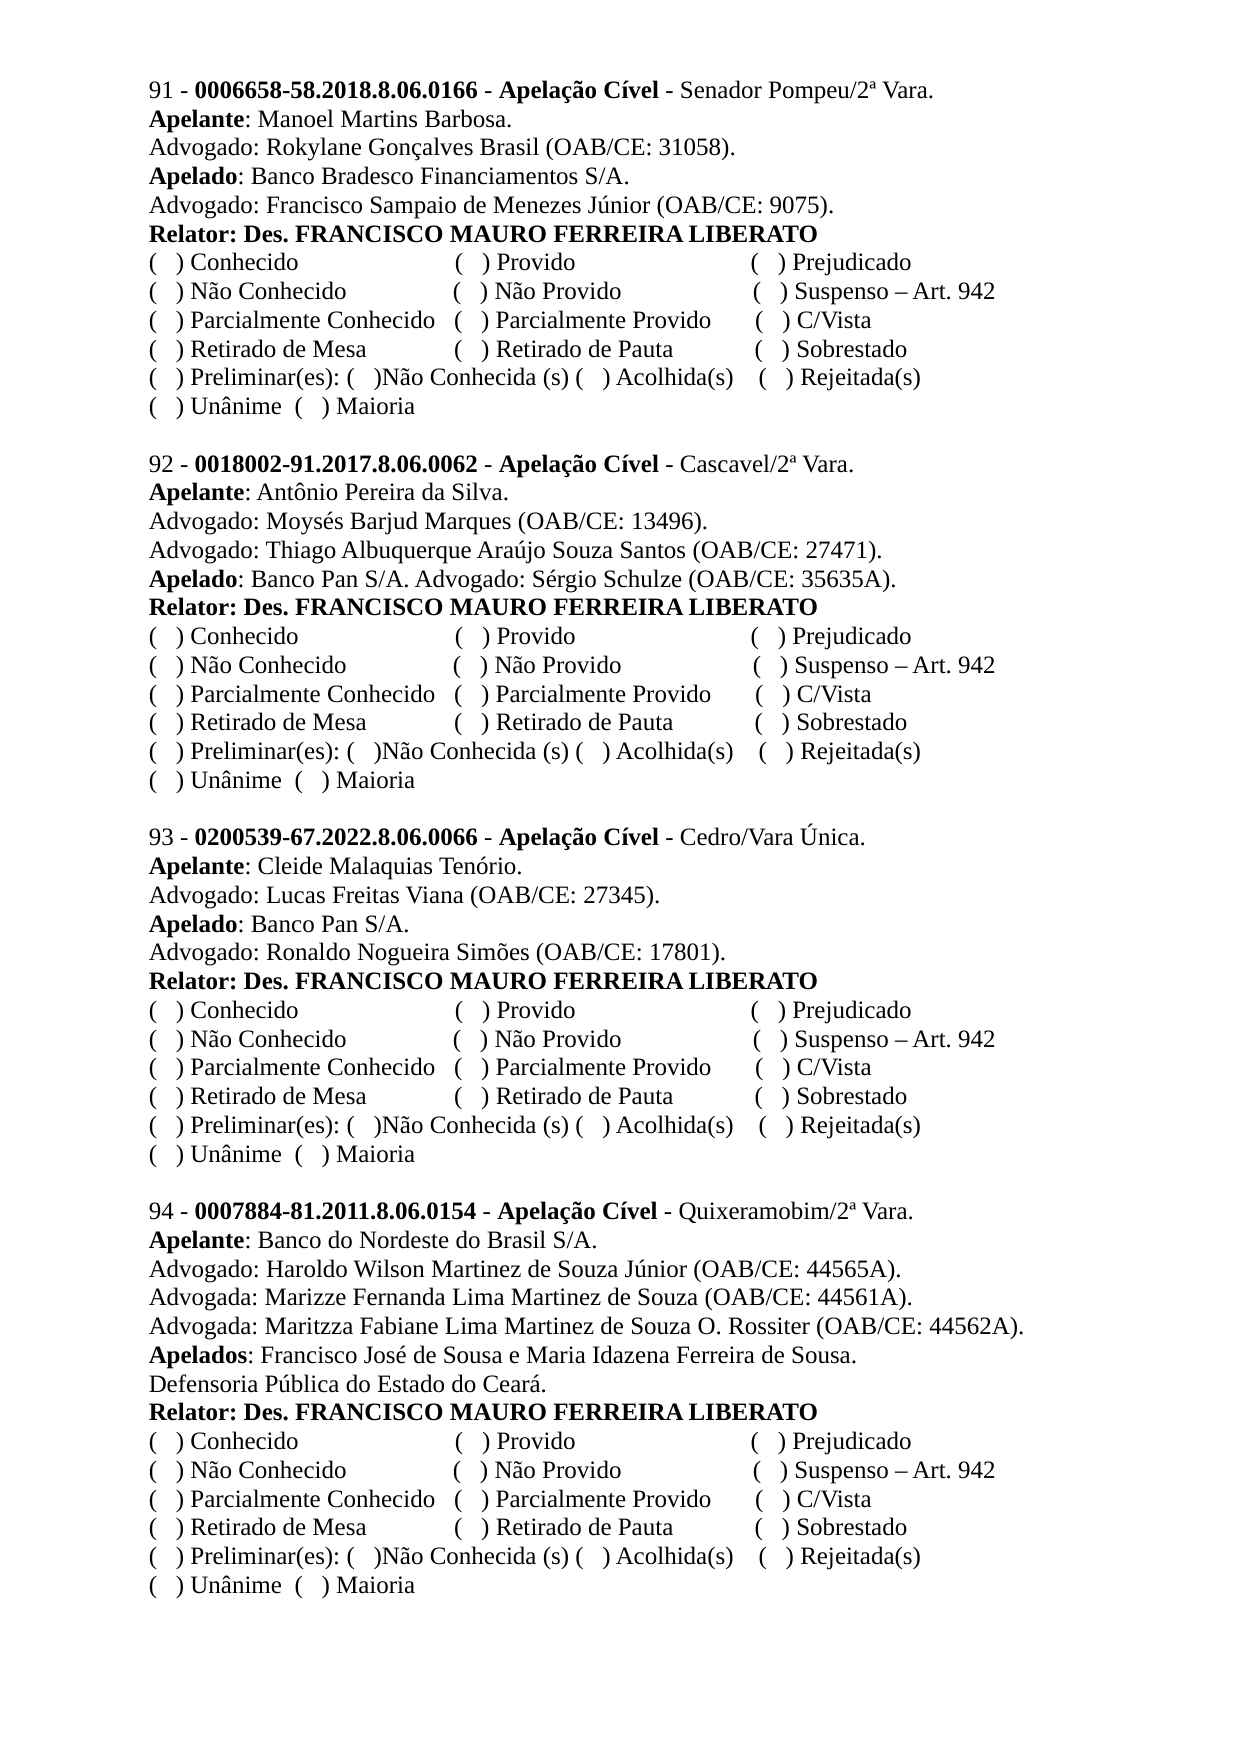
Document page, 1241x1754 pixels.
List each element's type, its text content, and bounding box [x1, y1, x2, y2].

text ( ) Retirado de Mesa ( ) Retirado de Pauta ( ) Sobrestado [148, 1081, 1158, 1110]
text ( ) Preliminar(es): ( )Não Conhecida (s) ( ) Acolhida(s) ( ) Rejeitada(s) [148, 736, 1158, 765]
text ( ) Unânime ( ) Maioria [148, 1570, 1158, 1599]
text Apelados: Francisco José de Sousa e Maria Idazena Ferreira de Sousa. [148, 1340, 1141, 1369]
text ( ) Conhecido ( ) Provido ( ) Prejudicado [148, 1426, 1141, 1455]
text Apelado: Banco Bradesco Financiamentos S/A. [148, 161, 1141, 190]
text ( ) Parcialmente Conhecido ( ) Parcialmente Provido ( ) C/Vista [148, 305, 1158, 334]
text ( ) Preliminar(es): ( )Não Conhecida (s) ( ) Acolhida(s) ( ) Rejeitada(s) [148, 1541, 1158, 1570]
text Relator: Des. FRANCISCO MAURO FERREIRA LIBERATO [148, 219, 1141, 247]
text Advogado: Moysés Barjud Marques (OAB/CE: 13496). [148, 506, 1141, 535]
text ( ) Não Conhecido ( ) Não Provido ( ) Suspenso – Art. 942 [148, 276, 1158, 305]
text Advogado: Ronaldo Nogueira Simões (OAB/CE: 17801). [148, 937, 1141, 966]
text Apelante: Antônio Pereira da Silva. [148, 477, 1141, 506]
text ( ) Retirado de Mesa ( ) Retirado de Pauta ( ) Sobrestado [148, 334, 1158, 362]
text ( ) Não Conhecido ( ) Não Provido ( ) Suspenso – Art. 942 [148, 1024, 1158, 1052]
text Relator: Des. FRANCISCO MAURO FERREIRA LIBERATO [148, 1397, 1141, 1426]
text Advogada: Maritzza Fabiane Lima Martinez de Souza O. Rossiter (OAB/CE: 44562A). [148, 1311, 1141, 1340]
text ( ) Não Conhecido ( ) Não Provido ( ) Suspenso – Art. 942 [148, 1455, 1158, 1484]
text ( ) Conhecido ( ) Provido ( ) Prejudicado [148, 247, 1141, 276]
text Apelado: Banco Pan S/A. Advogado: Sérgio Schulze (OAB/CE: 35635A). [148, 564, 1141, 592]
text 92 - 0018002-91.2017.8.06.0062 - Apelação Cível - Cascavel/2ª Vara. [148, 449, 1141, 477]
text ( ) Preliminar(es): ( )Não Conhecida (s) ( ) Acolhida(s) ( ) Rejeitada(s) [148, 1110, 1158, 1139]
text Defensoria Pública do Estado do Ceará. [148, 1369, 1141, 1397]
text ( ) Unânime ( ) Maioria [148, 765, 1158, 794]
text ( ) Unânime ( ) Maioria [148, 391, 1158, 420]
text ( ) Parcialmente Conhecido ( ) Parcialmente Provido ( ) C/Vista [148, 1484, 1158, 1512]
text Apelante: Cleide Malaquias Tenório. [148, 851, 1141, 880]
text 91 - 0006658-58.2018.8.06.0166 - Apelação Cível - Senador Pompeu/2ª Vara. [148, 75, 1141, 104]
text Advogado: Lucas Freitas Viana (OAB/CE: 27345). [148, 880, 1141, 909]
text Apelado: Banco Pan S/A. [148, 909, 1141, 937]
text Relator: Des. FRANCISCO MAURO FERREIRA LIBERATO [148, 966, 1141, 995]
text ( ) Parcialmente Conhecido ( ) Parcialmente Provido ( ) C/Vista [148, 679, 1158, 707]
text 94 - 0007884-81.2011.8.06.0154 - Apelação Cível - Quixeramobim/2ª Vara. [148, 1196, 1141, 1225]
text Advogado: Francisco Sampaio de Menezes Júnior (OAB/CE: 9075). [148, 190, 1141, 219]
text ( ) Retirado de Mesa ( ) Retirado de Pauta ( ) Sobrestado [148, 1512, 1158, 1541]
text ( ) Não Conhecido ( ) Não Provido ( ) Suspenso – Art. 942 [148, 650, 1158, 679]
text Advogado: Haroldo Wilson Martinez de Souza Júnior (OAB/CE: 44565A). [148, 1254, 1141, 1282]
text Advogado: Thiago Albuquerque Araújo Souza Santos (OAB/CE: 27471). [148, 535, 1141, 564]
text Advogada: Marizze Fernanda Lima Martinez de Souza (OAB/CE: 44561A). [148, 1282, 1141, 1311]
text Apelante: Manoel Martins Barbosa. [148, 104, 1141, 132]
text ( ) Parcialmente Conhecido ( ) Parcialmente Provido ( ) C/Vista [148, 1052, 1158, 1081]
text ( ) Conhecido ( ) Provido ( ) Prejudicado [148, 621, 1141, 650]
text Advogado: Rokylane Gonçalves Brasil (OAB/CE: 31058). [148, 132, 1141, 161]
text ( ) Unânime ( ) Maioria [148, 1139, 1158, 1167]
text Apelante: Banco do Nordeste do Brasil S/A. [148, 1225, 1141, 1254]
text ( ) Conhecido ( ) Provido ( ) Prejudicado [148, 995, 1141, 1024]
text ( ) Preliminar(es): ( )Não Conhecida (s) ( ) Acolhida(s) ( ) Rejeitada(s) [148, 362, 1158, 391]
text Relator: Des. FRANCISCO MAURO FERREIRA LIBERATO [148, 592, 1141, 621]
text 93 - 0200539-67.2022.8.06.0066 - Apelação Cível - Cedro/Vara Única. [148, 822, 1141, 851]
text ( ) Retirado de Mesa ( ) Retirado de Pauta ( ) Sobrestado [148, 707, 1158, 736]
